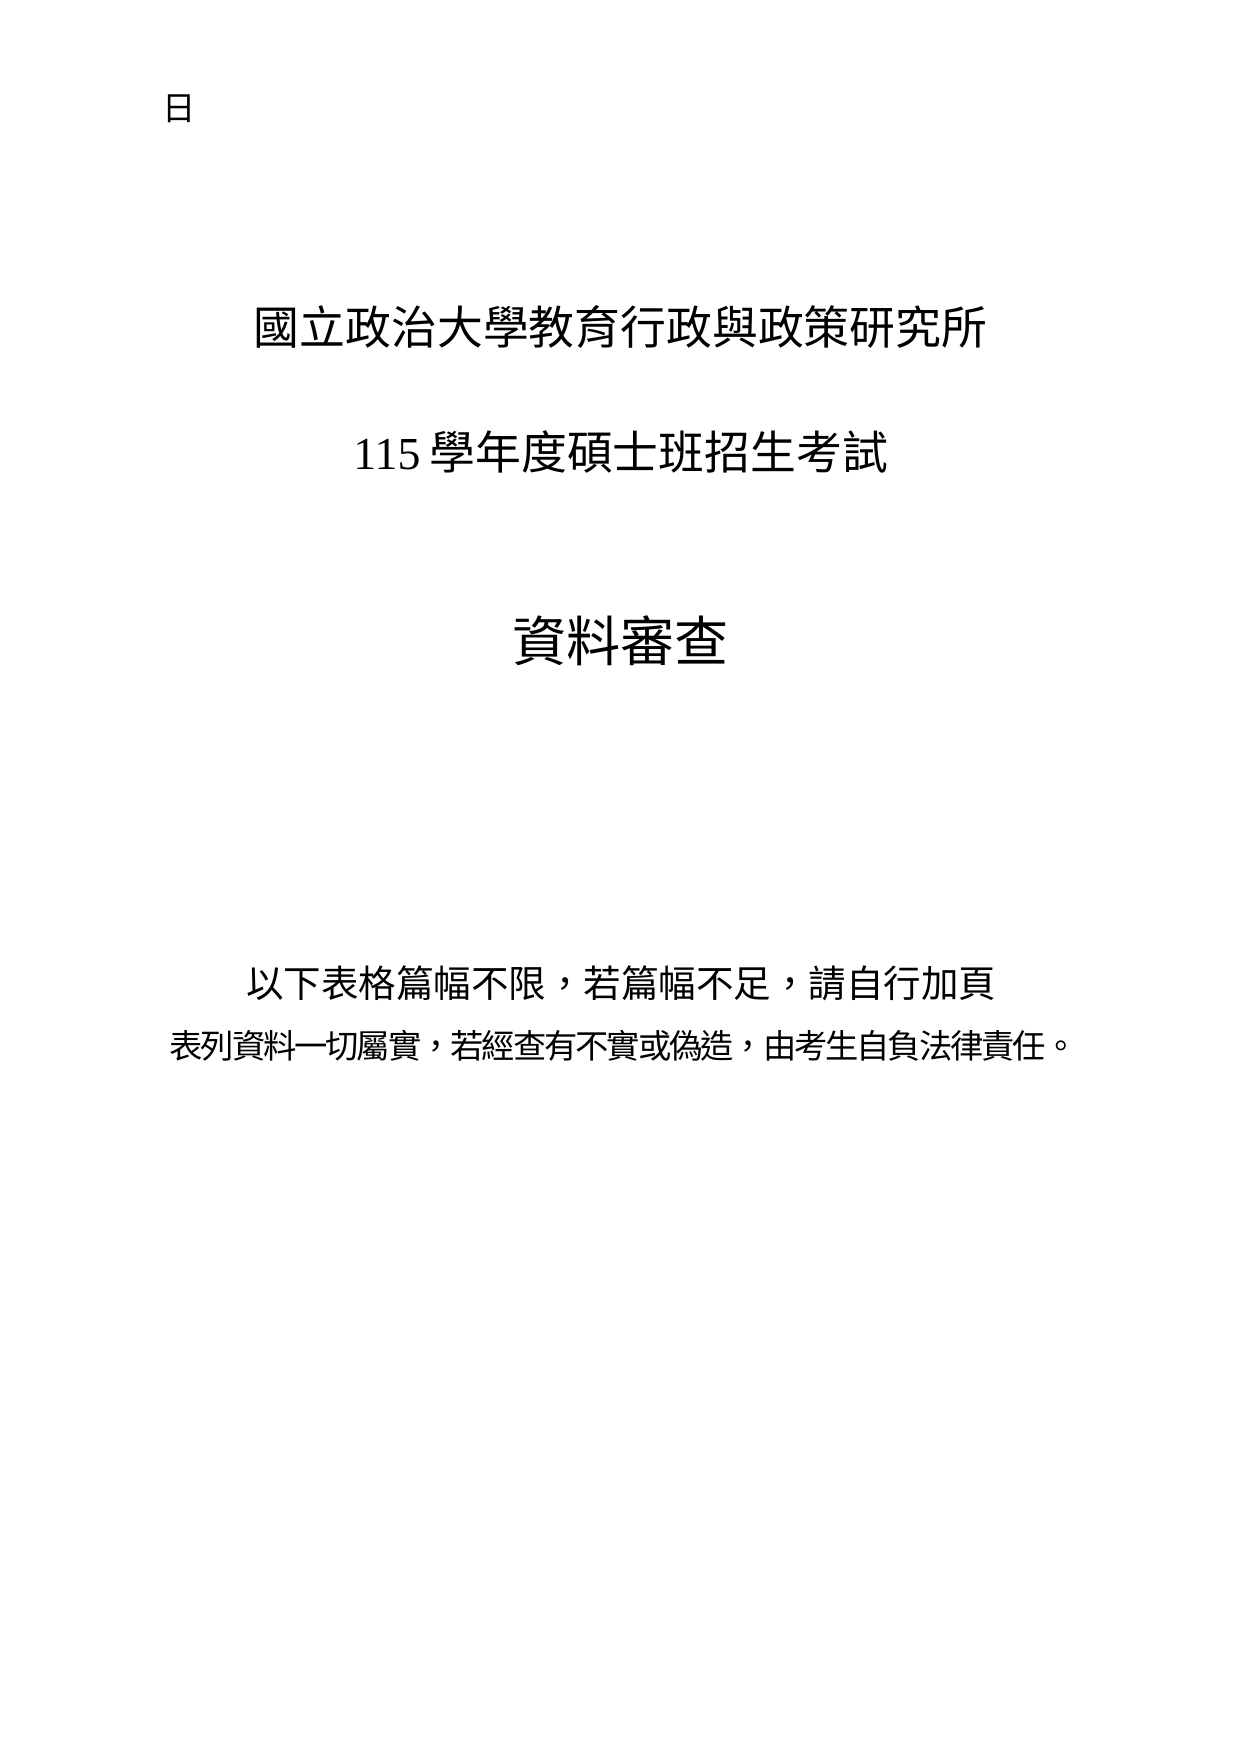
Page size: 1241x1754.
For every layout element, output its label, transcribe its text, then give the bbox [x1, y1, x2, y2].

text 以下表格篇幅不限，若篇幅不足，請自行加頁 [4, 939, 1238, 1002]
text 表列資料一切屬實，若經查有不實或偽造，由考生自負法律責任。 [4, 1002, 1238, 1064]
text 國立政治大學教育行政與政策研究所 [1, 252, 1239, 377]
text 資料審查 [1, 564, 1239, 689]
text 日 [162, 64, 1122, 127]
text 115學年度碩士班招生考試 [1, 377, 1239, 502]
